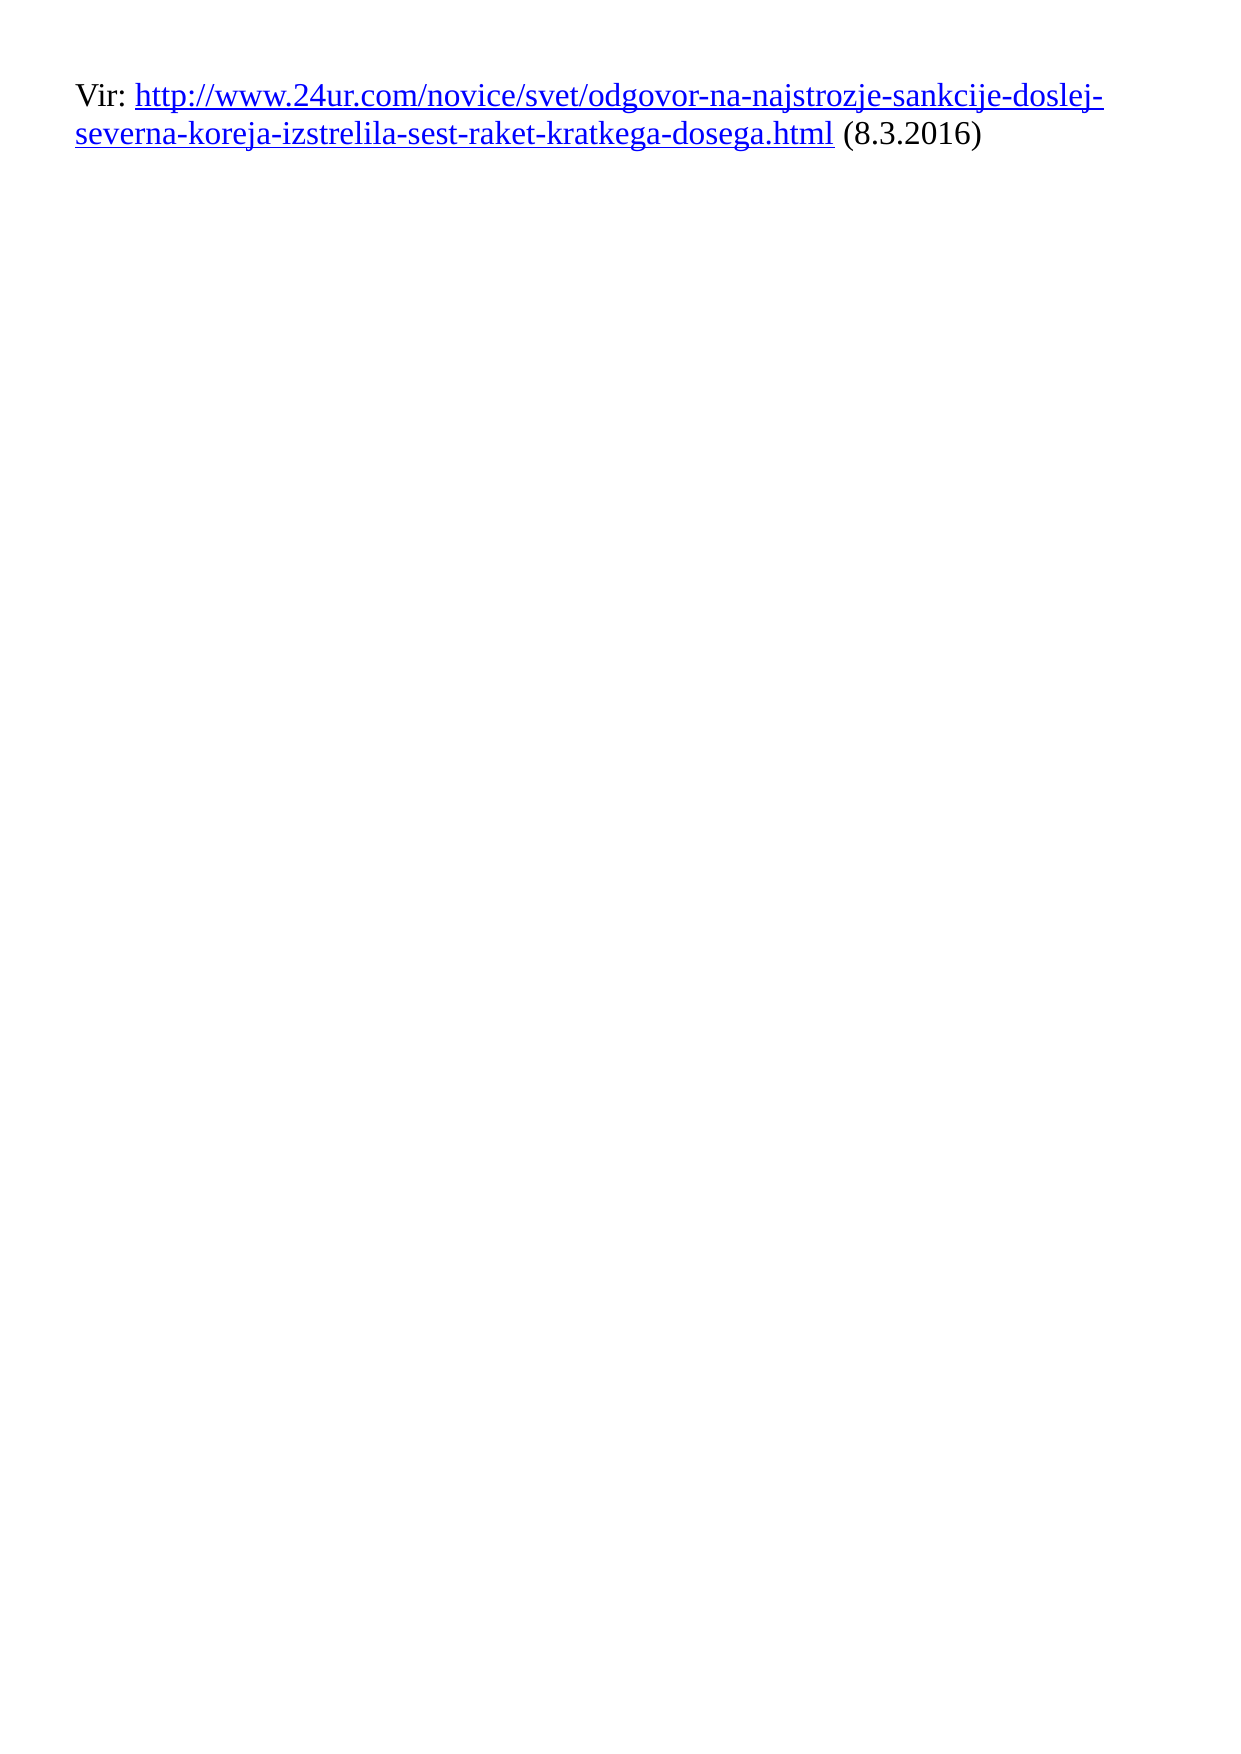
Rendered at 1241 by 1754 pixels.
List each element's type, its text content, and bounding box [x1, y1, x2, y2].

subtitle Vir: http://www.24ur.com/novice/svet/odgovor-na-najstrozje-sankcije-doslej-severna-koreja-izstrelila-sest-raket-kratkega-dosega.html (8.3.2016) [75, 75, 1165, 152]
